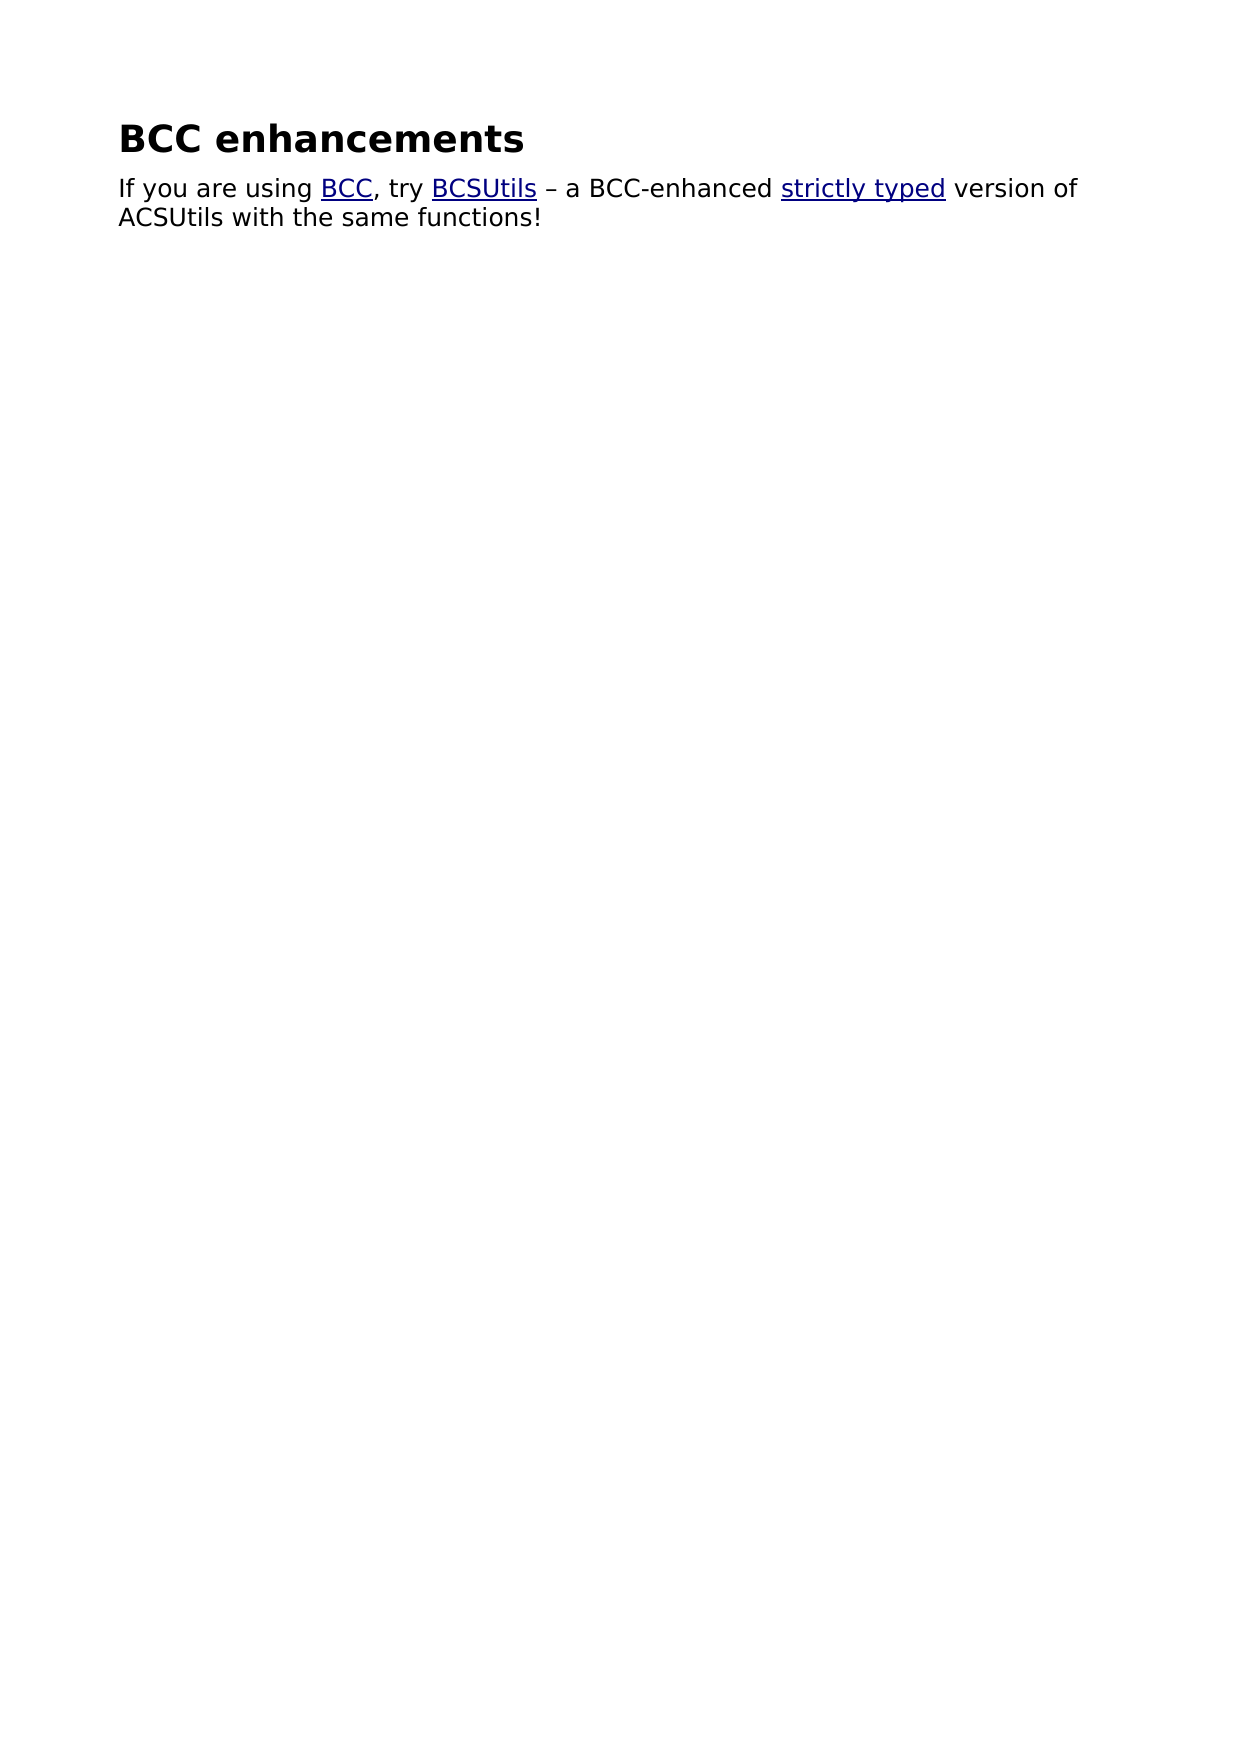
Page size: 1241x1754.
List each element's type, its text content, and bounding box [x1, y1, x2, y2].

subtitle BCC enhancements [118, 118, 1122, 162]
text If you are using BCC, try BCSUtils – a BCC-enhanced strictly typed version of ACSUtils with the same functions! [118, 174, 1122, 233]
